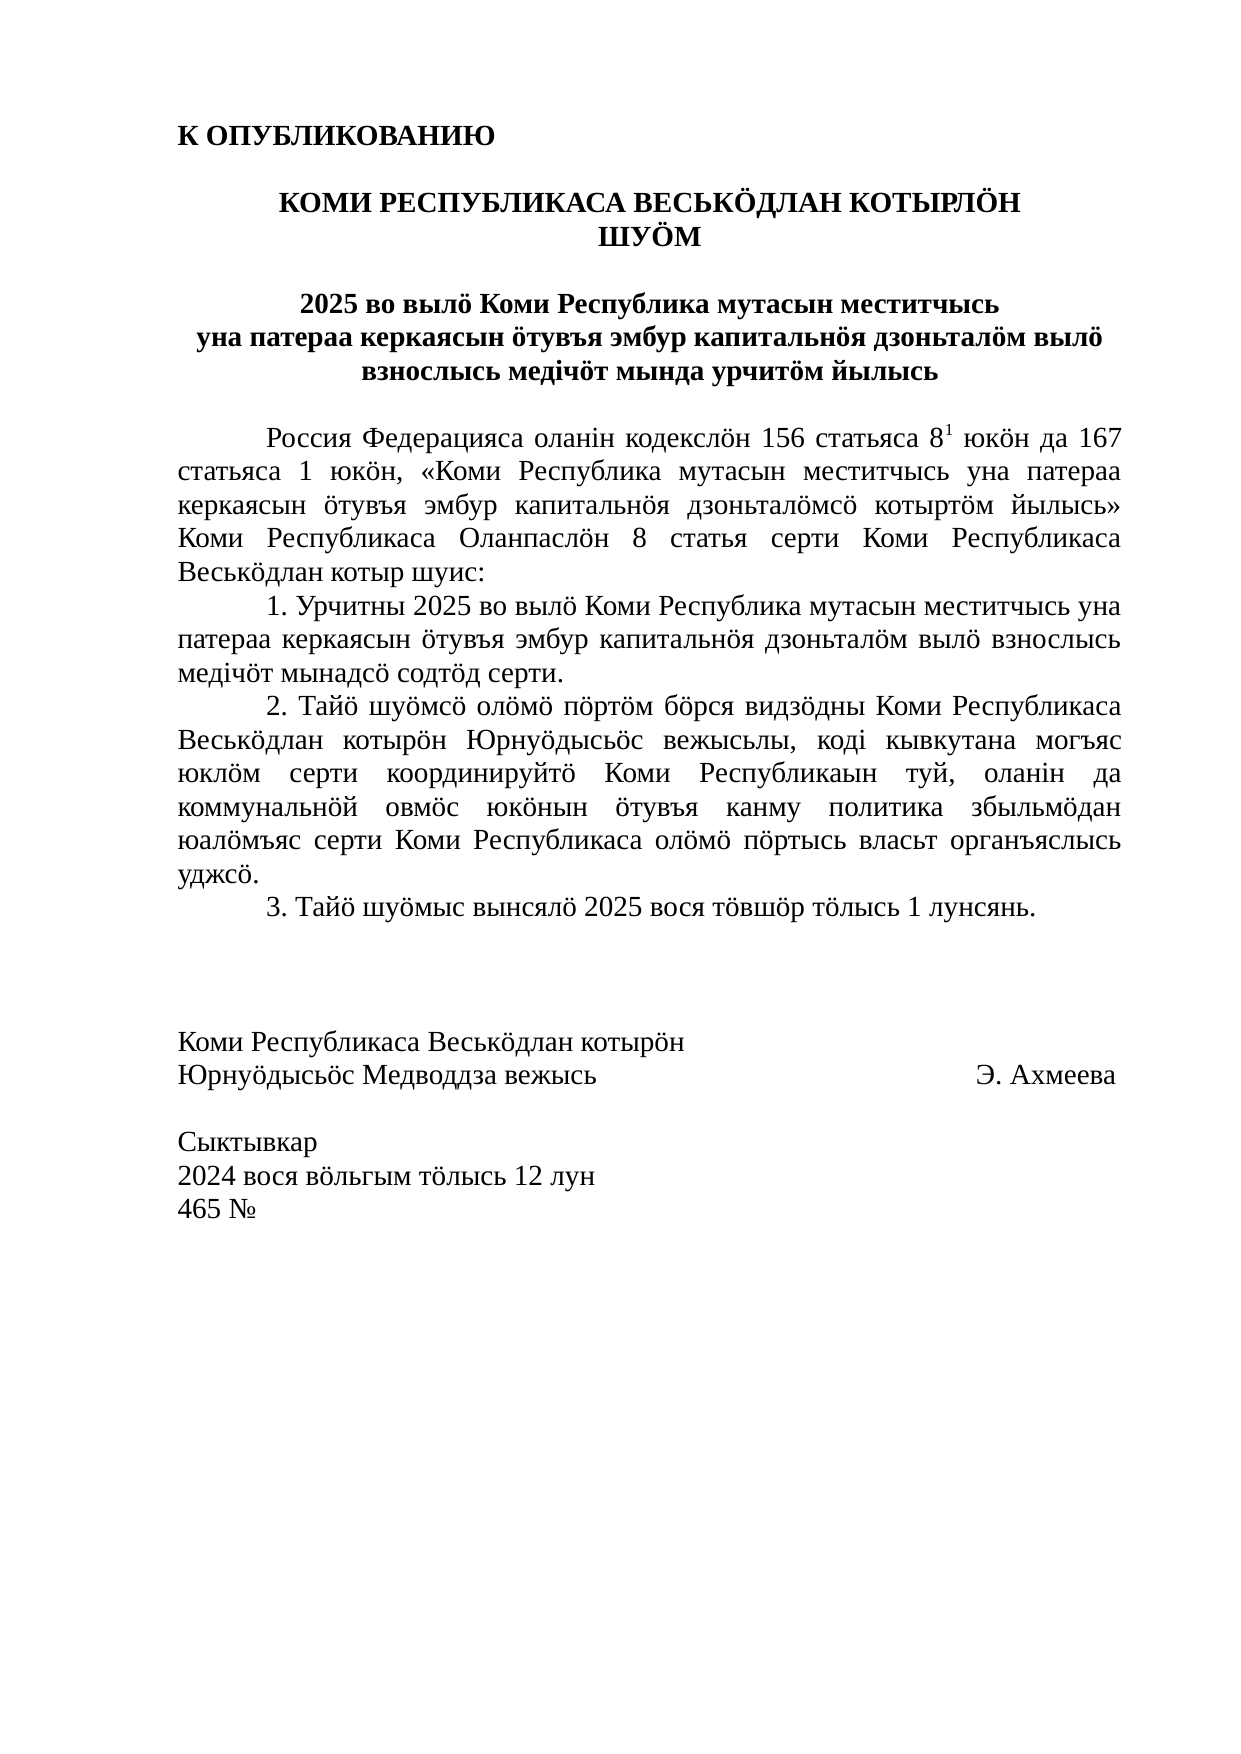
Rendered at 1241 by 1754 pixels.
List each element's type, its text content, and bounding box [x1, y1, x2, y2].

text 1. Урчитны 2025 во вылӧ Коми Республика мутасын меститчысь уна патераа керкаясын ӧтувъя эмбур капитальнӧя дзоньталӧм вылӧ взнослысь медічӧт мынадсӧ содтӧд серти. [177, 588, 1122, 688]
text Юрнуӧдысьӧс Медводдза вежысь Э. Ахмеева [177, 1057, 1122, 1091]
text ШУӦМ [177, 219, 1122, 252]
text уна патераа керкаясын ӧтувъя эмбур капитальнӧя дзоньталӧм вылӧ взнослысь медічӧт мында урчитӧм йылысь [177, 319, 1122, 386]
text Сыктывкар [177, 1124, 1122, 1158]
text КОМИ РЕСПУБЛИКАСА ВЕСЬКӦДЛАН КОТЫРЛӦН [177, 185, 1122, 219]
text 2. Тайӧ шуӧмсӧ олӧмӧ пӧртӧм бӧрся видзӧдны Коми Республикаса Веськӧдлан котырӧн Юрнуӧдысьӧс вежысьлы, коді кывкутана могъяс юклӧм серти координируйтӧ Коми Республикаын туй, оланін да коммунальнӧй овмӧс юкӧнын ӧтувъя канму политика збыльмӧдан юалӧмъяс серти Коми Республикаса олӧмӧ пӧртысь власьт органъяслысь уджсӧ. [177, 688, 1122, 889]
text 2024 вося вӧльгым тӧлысь 12 лун [177, 1158, 1122, 1191]
text 2025 во вылӧ Коми Республика мутасын меститчысь [177, 286, 1122, 319]
text Россия Федерацияса оланін кодекслӧн 156 статьяса 81 юкӧн да 167 статьяса 1 юкӧн, «Коми Республика мутасын меститчысь уна патераа керкаясын ӧтувъя эмбур капитальнӧя дзоньталӧмсӧ котыртӧм йылысь» Коми Республикаса Оланпаслӧн 8 статья серти Коми Республикаса Веськӧдлан котыр шуис: [177, 420, 1122, 588]
text 465 № [177, 1191, 1122, 1225]
text Коми Республикаса Веськӧдлан котырӧн [177, 1024, 1122, 1057]
text 3. Тайӧ шуӧмыс вынсялӧ 2025 вося тӧвшӧр тӧлысь 1 лунсянь. [177, 889, 1122, 923]
text К ОПУБЛИКОВАНИЮ [177, 118, 1122, 152]
